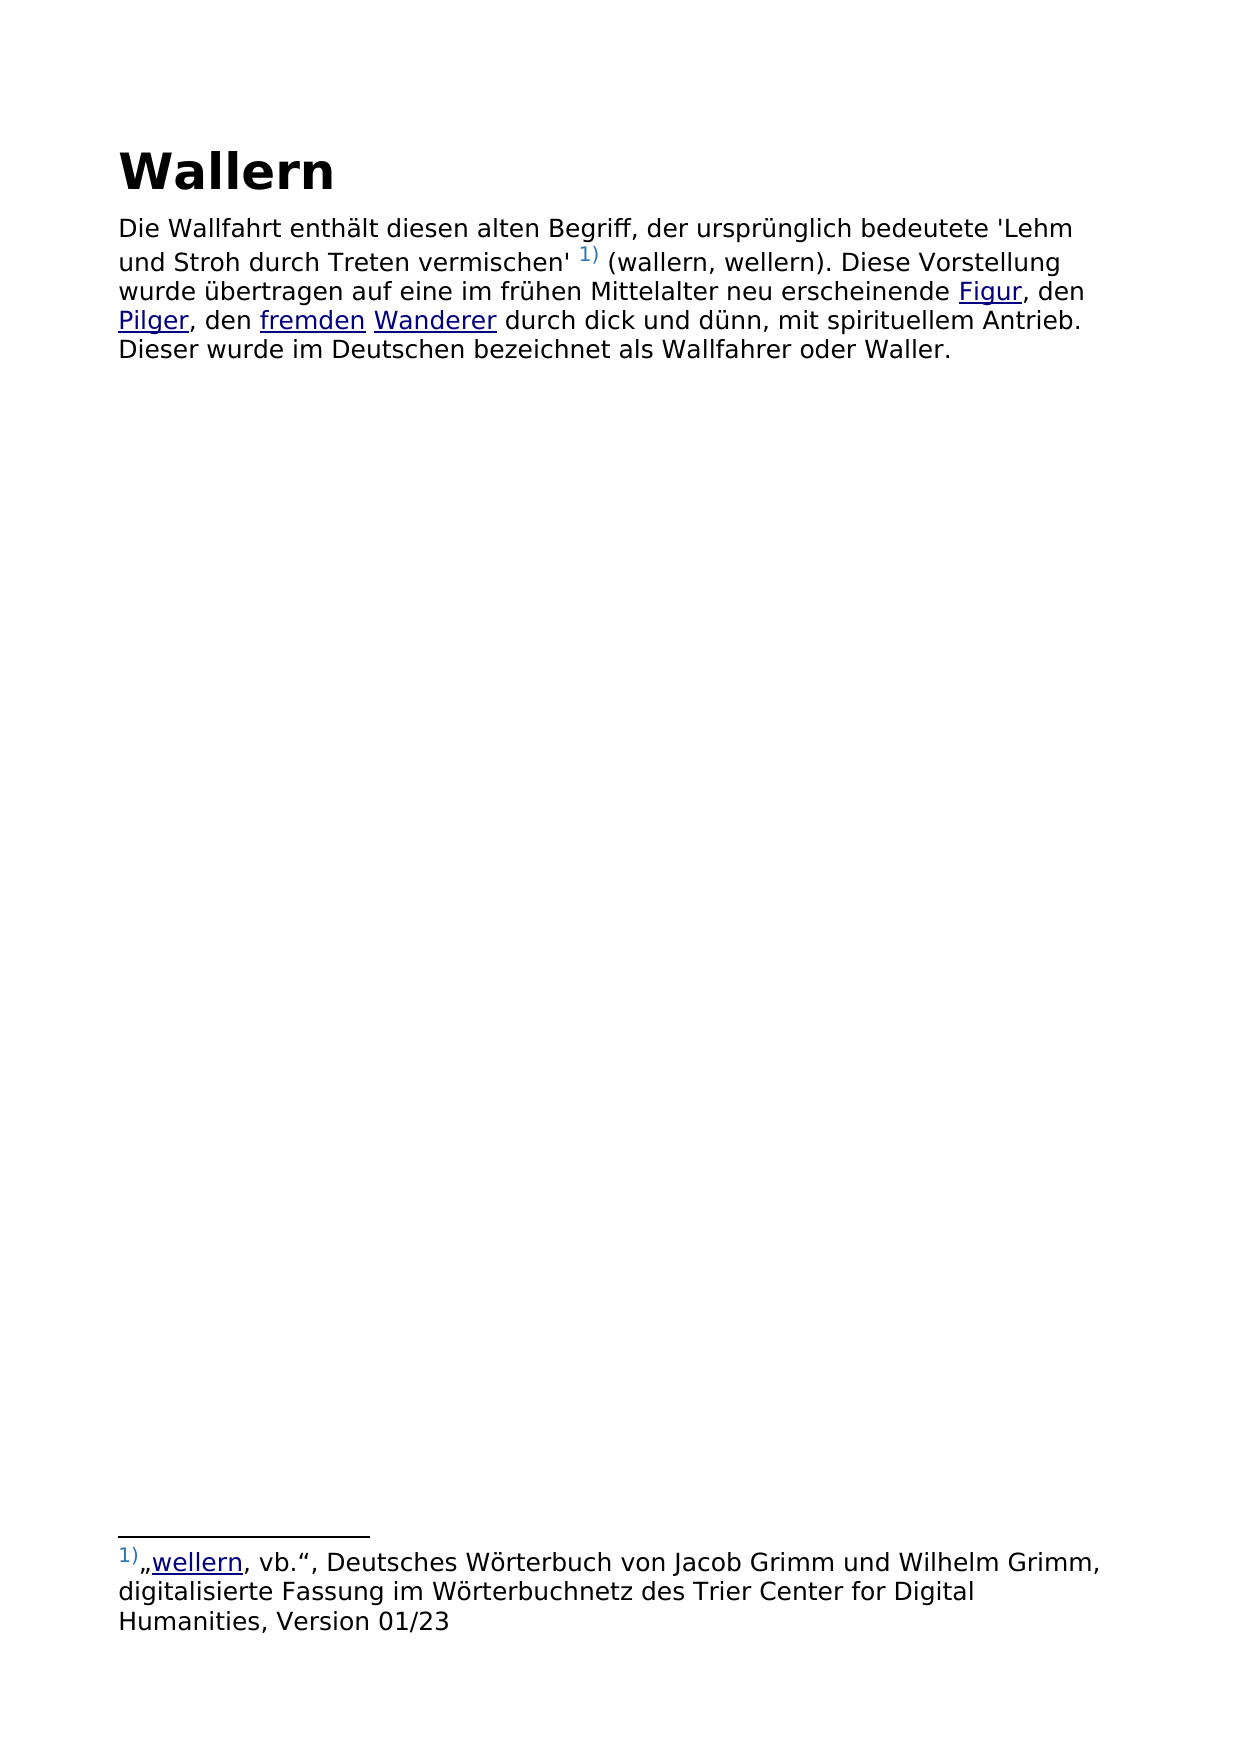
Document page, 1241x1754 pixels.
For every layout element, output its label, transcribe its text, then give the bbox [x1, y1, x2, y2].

subtitle Wallern [118, 143, 1122, 201]
text Die Wallfahrt enthält diesen alten Begriff, der ursprünglich bedeutete 'Lehm und Stroh durch Treten vermischen' (wallern, wellern). Diese Vorstellung wurde übertragen auf eine im frühen Mittelalter neu erscheinende Figur, den Pilger, den fremden Wanderer durch dick und dünn, mit spirituellem Antrieb. Dieser wurde im Deutschen bezeichnet als Wallfahrer oder Waller. [118, 214, 1122, 364]
text „wellern, vb.“, Deutsches Wörterbuch von Jacob Grimm und Wilhelm Grimm, digitalisierte Fassung im Wörterbuchnetz des Trier Center for Digital Humanities, Version 01/23 [118, 1543, 1122, 1636]
